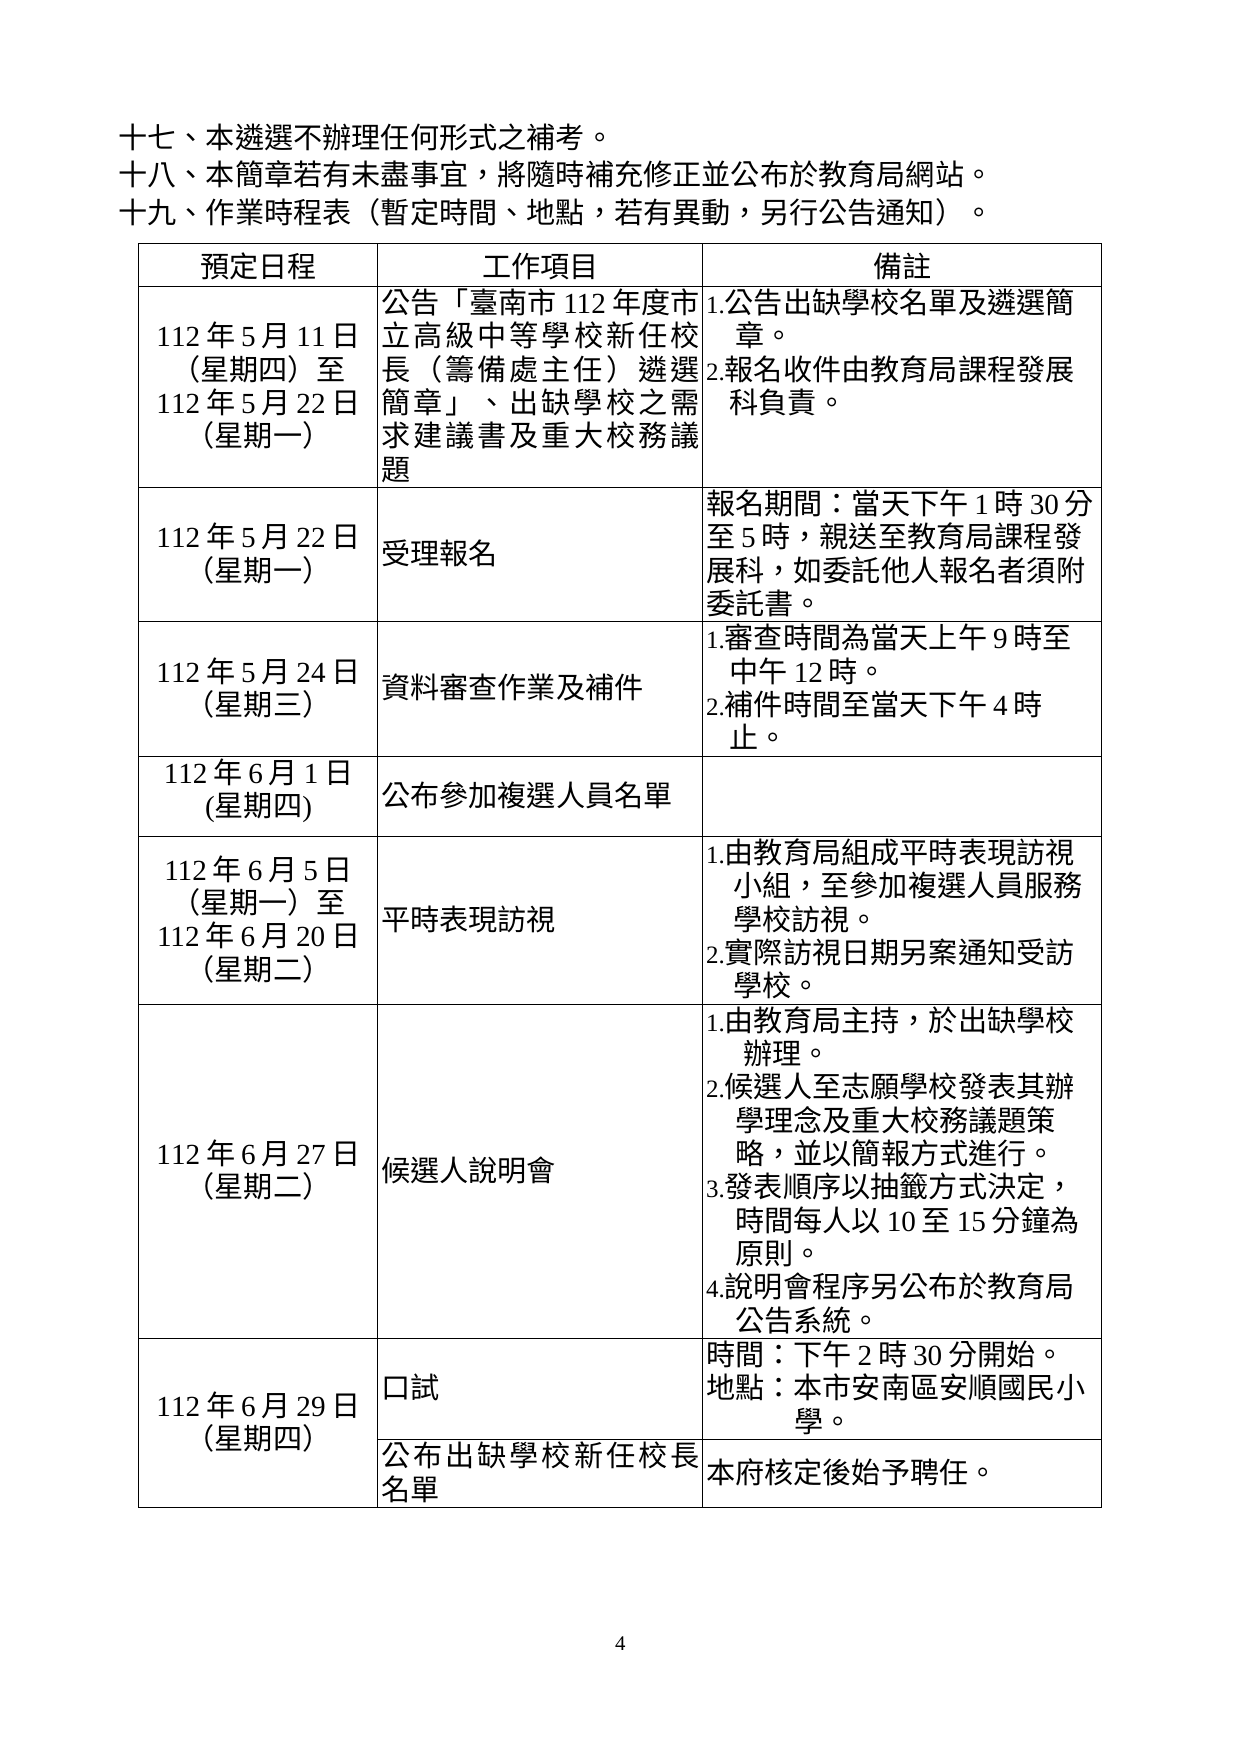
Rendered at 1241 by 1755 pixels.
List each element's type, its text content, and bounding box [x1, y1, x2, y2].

text 十九、作業時程表（暫定時間、地點，若有異動，另行公告通知）。 [118, 193, 1122, 231]
table_cell 112年5月24日（星期三） [139, 622, 377, 756]
table_cell 口試 [378, 1339, 702, 1439]
table_cell 時間：下午2時30分開始。 地點：本市安南區安順國民小學。 [703, 1339, 1101, 1439]
text 十七、本遴選不辦理任何形式之補考。 [118, 118, 1122, 156]
table_cell 審查時間為當天上午9時至中午12時。 補件時間至當天下午4時止。 [703, 622, 1101, 756]
table_cell 112年5月11日 （星期四）至 112年5月22日（星期一） [139, 287, 377, 487]
table_cell 公告「臺南市112年度市立高級中等學校新任校長（籌備處主任）遴選簡章」、出缺學校之需求建議書及重大校務議題 [378, 287, 702, 487]
table_cell 112年5月22日 （星期一） [139, 488, 377, 621]
text 十八、本簡章若有未盡事宜，將隨時補充修正並公布於教育局網站。 [118, 156, 1122, 193]
table_cell 公告出缺學校名單及遴選簡章。 報名收件由教育局課程發展科負責。 [703, 287, 1101, 487]
table_cell 報名期間：當天下午1時30分至5時，親送至教育局課程發展科，如委託他人報名者須附委託書。 [703, 488, 1101, 621]
table_cell 平時表現訪視 [378, 837, 702, 1003]
table_cell 由教育局主持，於出缺學校辦理。 候選人至志願學校發表其辦學理念及重大校務議題策略，並以簡報方式進行。 發表順序以抽籤方式決定，時間每人以10至15分鐘為原則。 說明會程序另公布於教育局公告系統。 [703, 1005, 1101, 1338]
table_cell 112年6月1日 (星期四) [139, 757, 377, 836]
table_cell 公布參加複選人員名單 [378, 757, 702, 836]
table_cell 受理報名 [378, 488, 702, 621]
table_header 預定日程 [139, 244, 377, 286]
table_cell 112年6月29日（星期四） [139, 1339, 377, 1507]
table_cell 候選人說明會 [378, 1005, 702, 1338]
table_cell [703, 757, 1101, 836]
table_cell 公布出缺學校新任校長名單 [378, 1440, 702, 1507]
table_cell 本府核定後始予聘任。 [703, 1440, 1101, 1507]
table_header 備註 [703, 244, 1101, 286]
table_cell 112年6月5日 （星期一）至 112年6月20日（星期二） [139, 837, 377, 1003]
table_cell 112年6月27日（星期二） [139, 1005, 377, 1338]
table_header 工作項目 [378, 244, 702, 286]
table_cell 由教育局組成平時表現訪視小組，至參加複選人員服務學校訪視。 實際訪視日期另案通知受訪學校。 [703, 837, 1101, 1003]
table_cell 資料審查作業及補件 [378, 622, 702, 756]
